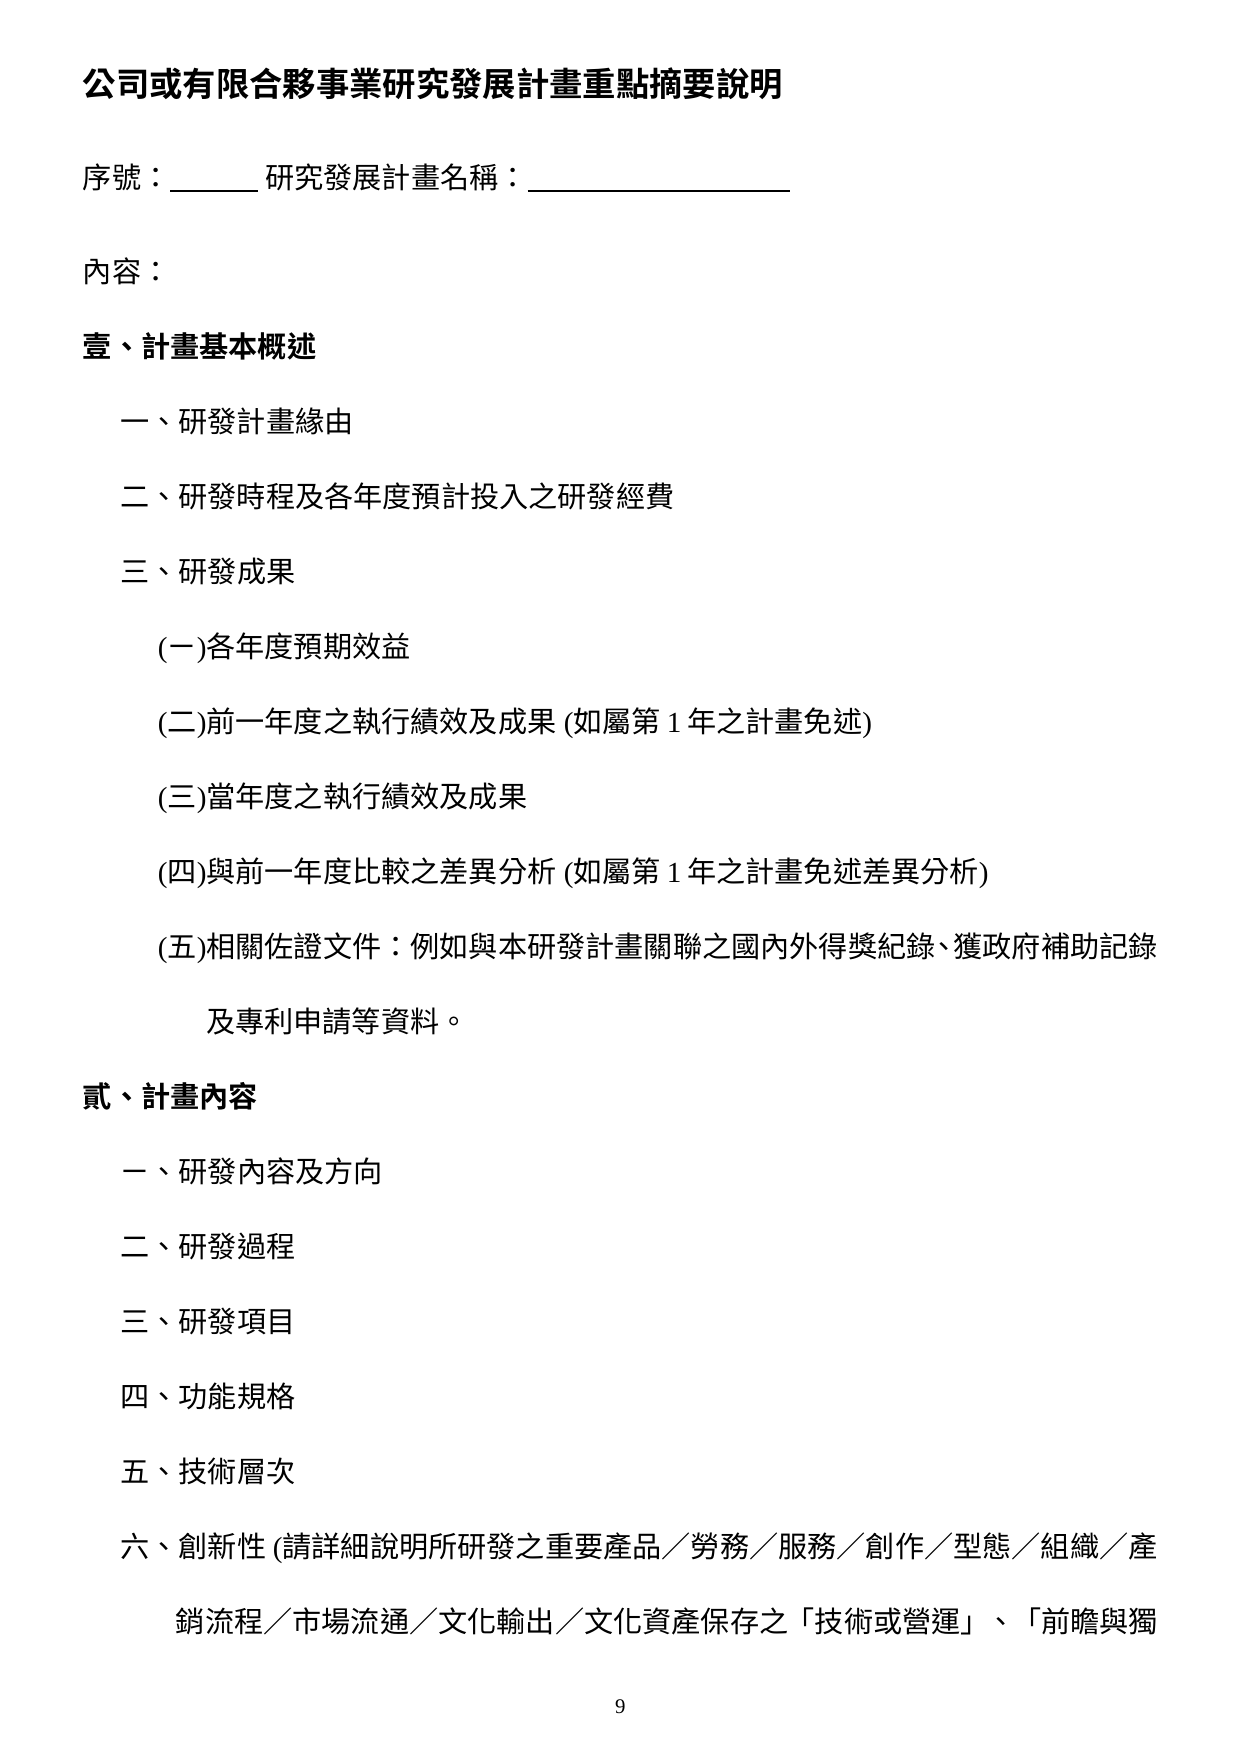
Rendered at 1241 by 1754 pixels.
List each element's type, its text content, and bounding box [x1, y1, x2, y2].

text 五、技術層次 [120, 1432, 1157, 1507]
text 三、研發成果 [120, 532, 1157, 607]
text 三、研發項目 [120, 1282, 1157, 1357]
text 六、創新性 (請詳細說明所研發之重要產品／勞務／服務／創作／型態／組織／產銷流程／市場流通／文化輸出／文化資產保存之「技術或營運」、「前瞻與獨 [120, 1507, 1157, 1657]
text 二、研發時程及各年度預計投入之研發經費 [83, 457, 1157, 532]
text (三)當年度之執行績效及成果 [158, 757, 1157, 832]
text 四、功能規格 [120, 1357, 1157, 1432]
text (ㄧ)各年度預期效益 [158, 607, 1157, 682]
text (四)與前一年度比較之差異分析 (如屬第1年之計畫免述差異分析) [158, 832, 1157, 907]
text ㄧ、研發內容及方向 [120, 1132, 1157, 1207]
text (二)前一年度之執行績效及成果 (如屬第1年之計畫免述) [158, 682, 1157, 757]
text 公司或有限合夥事業研究發展計畫重點摘要說明 [83, 44, 1157, 119]
text 二、研發過程 [120, 1207, 1157, 1282]
text 壹、計畫基本概述 [83, 307, 1157, 382]
text 內容： [83, 232, 1157, 307]
text 貳、計畫內容 [83, 1057, 1157, 1132]
text 一、研發計畫緣由 [83, 382, 1157, 457]
text 序號： 研究發展計畫名稱： [83, 138, 1157, 213]
text (五)相關佐證文件：例如與本研發計畫關聯之國內外得獎紀錄、獲政府補助記錄及專利申請等資料。 [158, 907, 1157, 1057]
